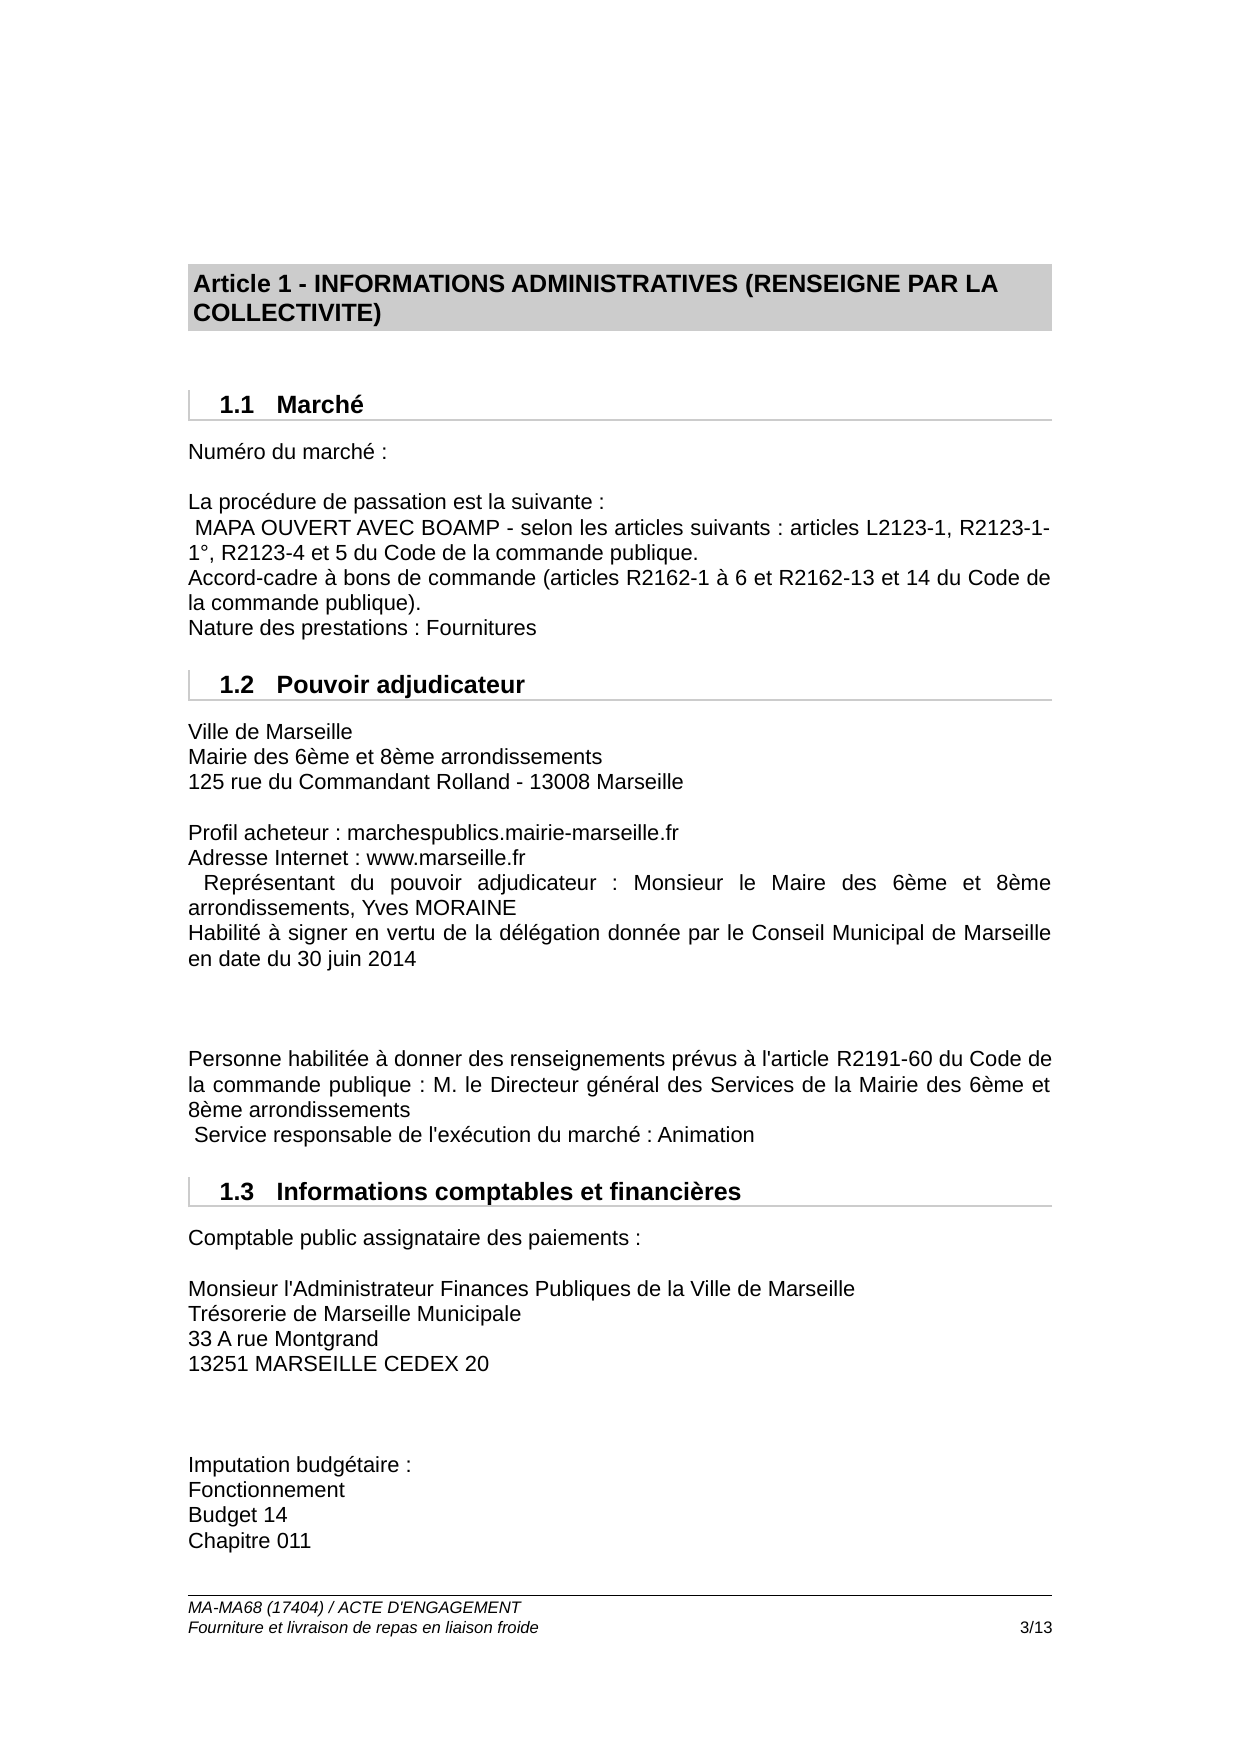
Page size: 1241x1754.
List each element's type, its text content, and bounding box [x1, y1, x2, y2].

subtitle Pouvoir adjudicateur [190, 670, 1052, 699]
text Mairie des 6ème et 8ème arrondissements [188, 744, 1052, 769]
text Ville de Marseille [188, 718, 1052, 744]
text Service responsable de l'exécution du marché : Animation [188, 1122, 1052, 1147]
text Imputation budgétaire : [188, 1452, 1052, 1477]
text Accord-cadre à bons de commande (articles R2162-1 à 6 et R2162-13 et 14 du Code de la commande publique). [188, 565, 1052, 615]
subtitle Informations comptables et financières [190, 1177, 1052, 1205]
text Représentant du pouvoir adjudicateur : Monsieur le Maire des 6ème et 8ème arrondissements, Yves MORAINE [188, 870, 1052, 920]
text Personne habilitée à donner des renseignements prévus à l'article R2191-60 du Code de la commande publique : M. le Directeur général des Services de la Mairie des 6ème et 8ème arrondissements [188, 1046, 1052, 1122]
text Budget 14 [188, 1502, 1052, 1528]
text MAPA OUVERT AVEC BOAMP - selon les articles suivants : articles L2123-1, R2123-1-1°, R2123-4 et 5 du Code de la commande publique. [188, 514, 1052, 565]
text 13251 MARSEILLE CEDEX 20 [188, 1351, 1052, 1376]
text Numéro du marché : [188, 439, 1052, 464]
text Trésorerie de Marseille Municipale [188, 1301, 1052, 1326]
text Nature des prestations : Fournitures [188, 615, 1052, 641]
text 125 rue du Commandant Rolland - 13008 Marseille [188, 769, 1052, 794]
text Monsieur l'Administrateur Finances Publiques de la Ville de Marseille [188, 1276, 1052, 1301]
text Fonctionnement [188, 1477, 1052, 1502]
text Chapitre 011 [188, 1528, 1052, 1553]
subtitle INFORMATIONS ADMINISTRATIVES (RENSEIGNE PAR LA COLLECTIVITE) [190, 266, 1050, 329]
text Adresse Internet : www.marseille.fr [188, 844, 1052, 870]
text Profil acheteur : marchespublics.mairie-marseille.fr [188, 819, 1052, 844]
text La procédure de passation est la suivante : [188, 489, 1052, 514]
text 33 A rue Montgrand [188, 1326, 1052, 1351]
text Habilité à signer en vertu de la délégation donnée par le Conseil Municipal de Marseille en date du 30 juin 2014 [188, 920, 1052, 971]
text Comptable public assignataire des paiements : [188, 1225, 1052, 1250]
subtitle Marché [190, 390, 1052, 419]
